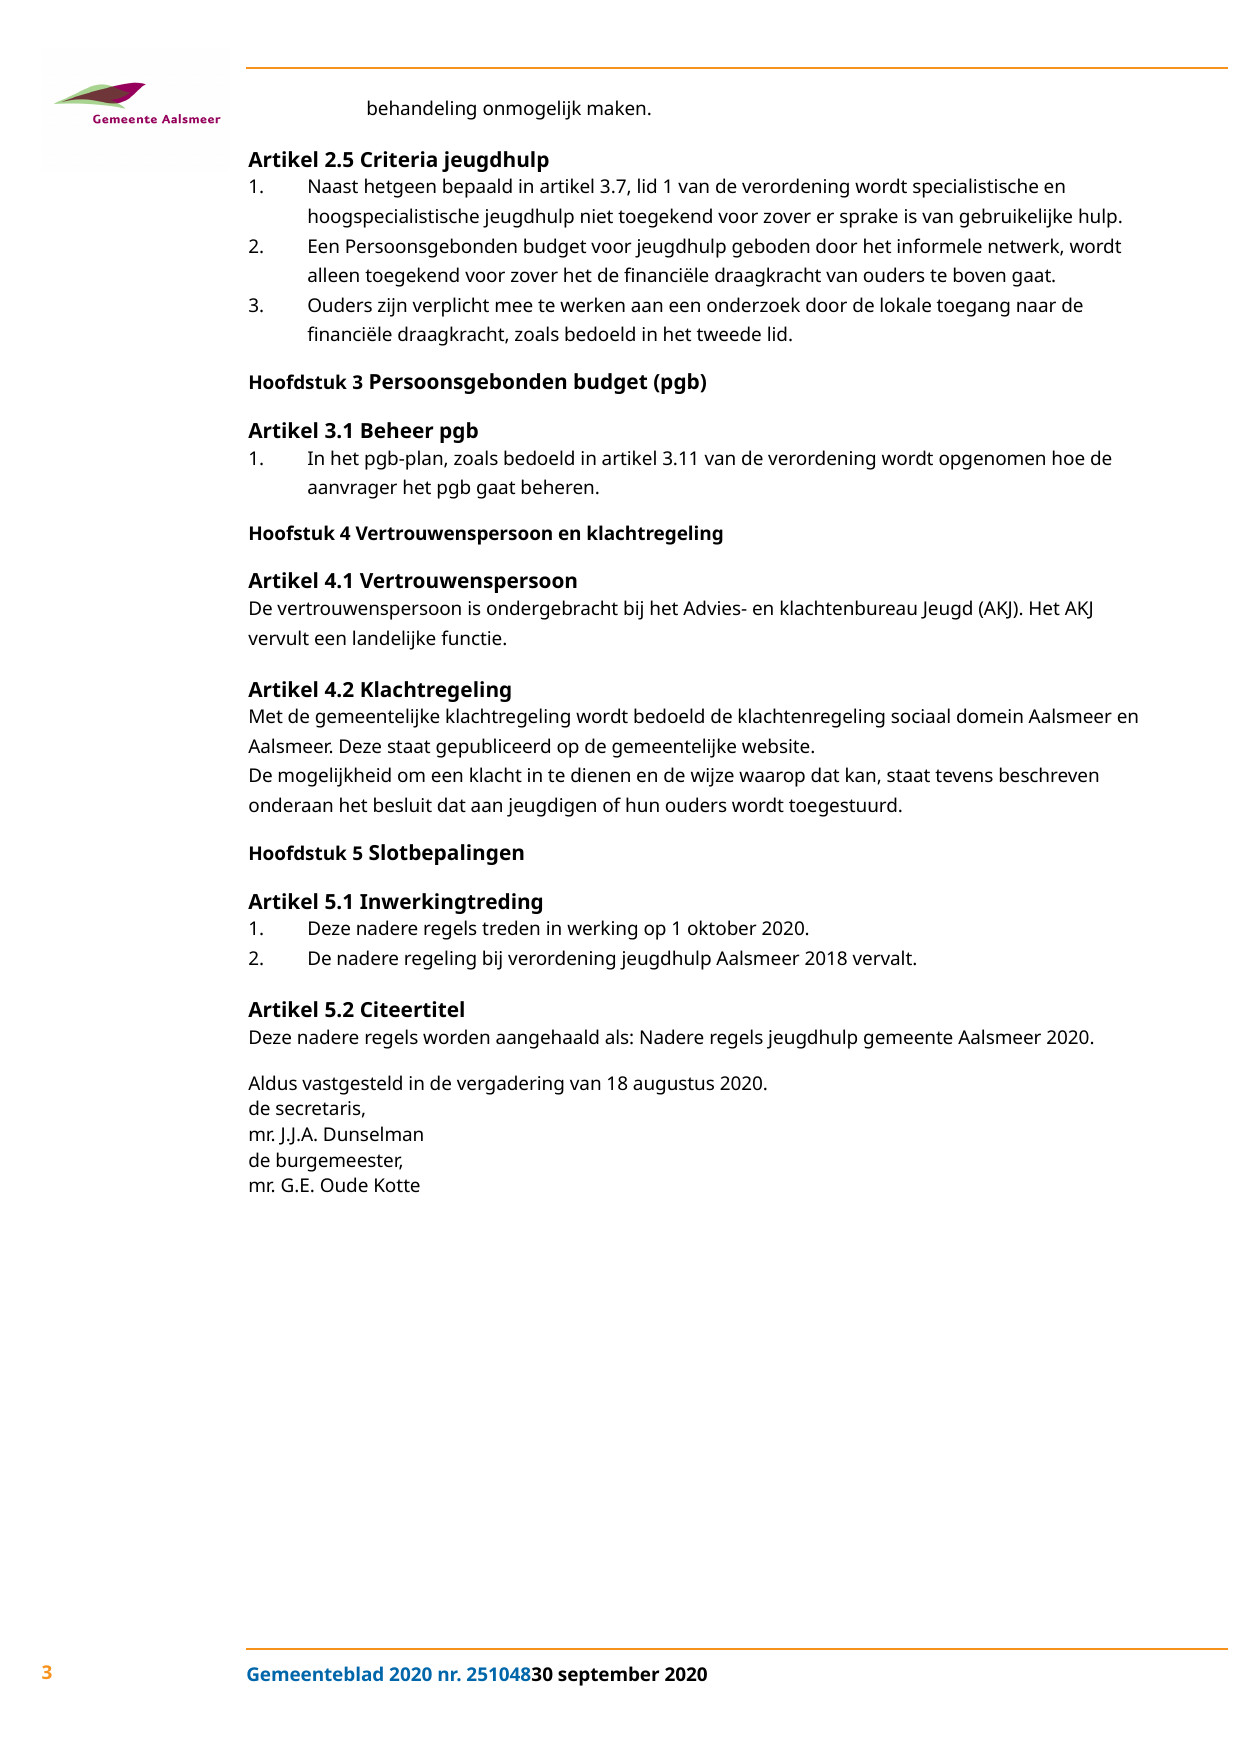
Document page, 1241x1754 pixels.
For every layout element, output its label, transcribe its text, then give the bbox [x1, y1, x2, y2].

text Hoofdstuk 3 Persoonsgebonden budget (pgb) [248, 367, 1152, 396]
text Artikel 4.1 Vertrouwenspersoon [248, 567, 1152, 595]
picture [41, 47, 231, 172]
text Artikel 2.5 Criteria jeugdhulp [248, 145, 1152, 174]
text Artikel 3.1 Beheer pgb [248, 416, 1152, 445]
text Aldus vastgesteld in de vergadering van 18 augustus 2020. [248, 1070, 1152, 1095]
text Deze nadere regels worden aangehaald als: Nadere regels jeugdhulp gemeente Aalsmeer 2020. [248, 1024, 1152, 1050]
list Een Persoonsgebonden budget voor jeugdhulp geboden door het informele netwerk, wordt alleen toegekend voor zover het de financiële draagkracht van ouders te boven gaat. [248, 233, 1152, 288]
text de burgemeester, [248, 1147, 1152, 1173]
text De vertrouwenspersoon is ondergebracht bij het Advies- en klachtenbureau Jeugd (AKJ). Het AKJ vervult een landelijke functie. [248, 595, 1152, 650]
list In het pgb-plan, zoals bedoeld in artikel 3.11 van de verordening wordt opgenomen hoe de aanvrager het pgb gaat beheren. [248, 445, 1152, 500]
text mr. J.J.A. Dunselman [248, 1121, 1152, 1147]
text Artikel 4.2 Klachtregeling [248, 675, 1152, 703]
text de secretaris, [248, 1095, 1152, 1121]
list behandeling onmogelijk maken. [307, 95, 1152, 121]
list De nadere regeling bij verordening jeugdhulp Aalsmeer 2018 vervalt. [248, 945, 1152, 971]
list Naast hetgeen bepaald in artikel 3.7, lid 1 van de verordening wordt specialistische en hoogspecialistische jeugdhulp niet toegekend voor zover er sprake is van gebruikelijke hulp. [248, 174, 1152, 229]
text Artikel 5.1 Inwerkingtreding [248, 887, 1152, 916]
text De mogelijkheid om een klacht in te dienen en de wijze waarop dat kan, staat tevens beschreven onderaan het besluit dat aan jeugdigen of hun ouders wordt toegestuurd. [248, 763, 1152, 818]
list Ouders zijn verplicht mee te werken aan een onderzoek door de lokale toegang naar de financiële draagkracht, zoals bedoeld in het tweede lid. [248, 292, 1152, 347]
text Met de gemeentelijke klachtregeling wordt bedoeld de klachtenregeling sociaal domein Aalsmeer en Aalsmeer. Deze staat gepubliceerd op de gemeentelijke website. [248, 703, 1152, 759]
text Hoofdstuk 5 Slotbepalingen [248, 838, 1152, 866]
text Artikel 5.2 Citeertitel [248, 996, 1152, 1024]
list Deze nadere regels treden in werking op 1 oktober 2020. [248, 916, 1152, 941]
text mr. G.E. Oude Kotte [248, 1173, 1152, 1198]
text Hoofstuk 4 Vertrouwenspersoon en klachtregeling [248, 520, 1152, 546]
